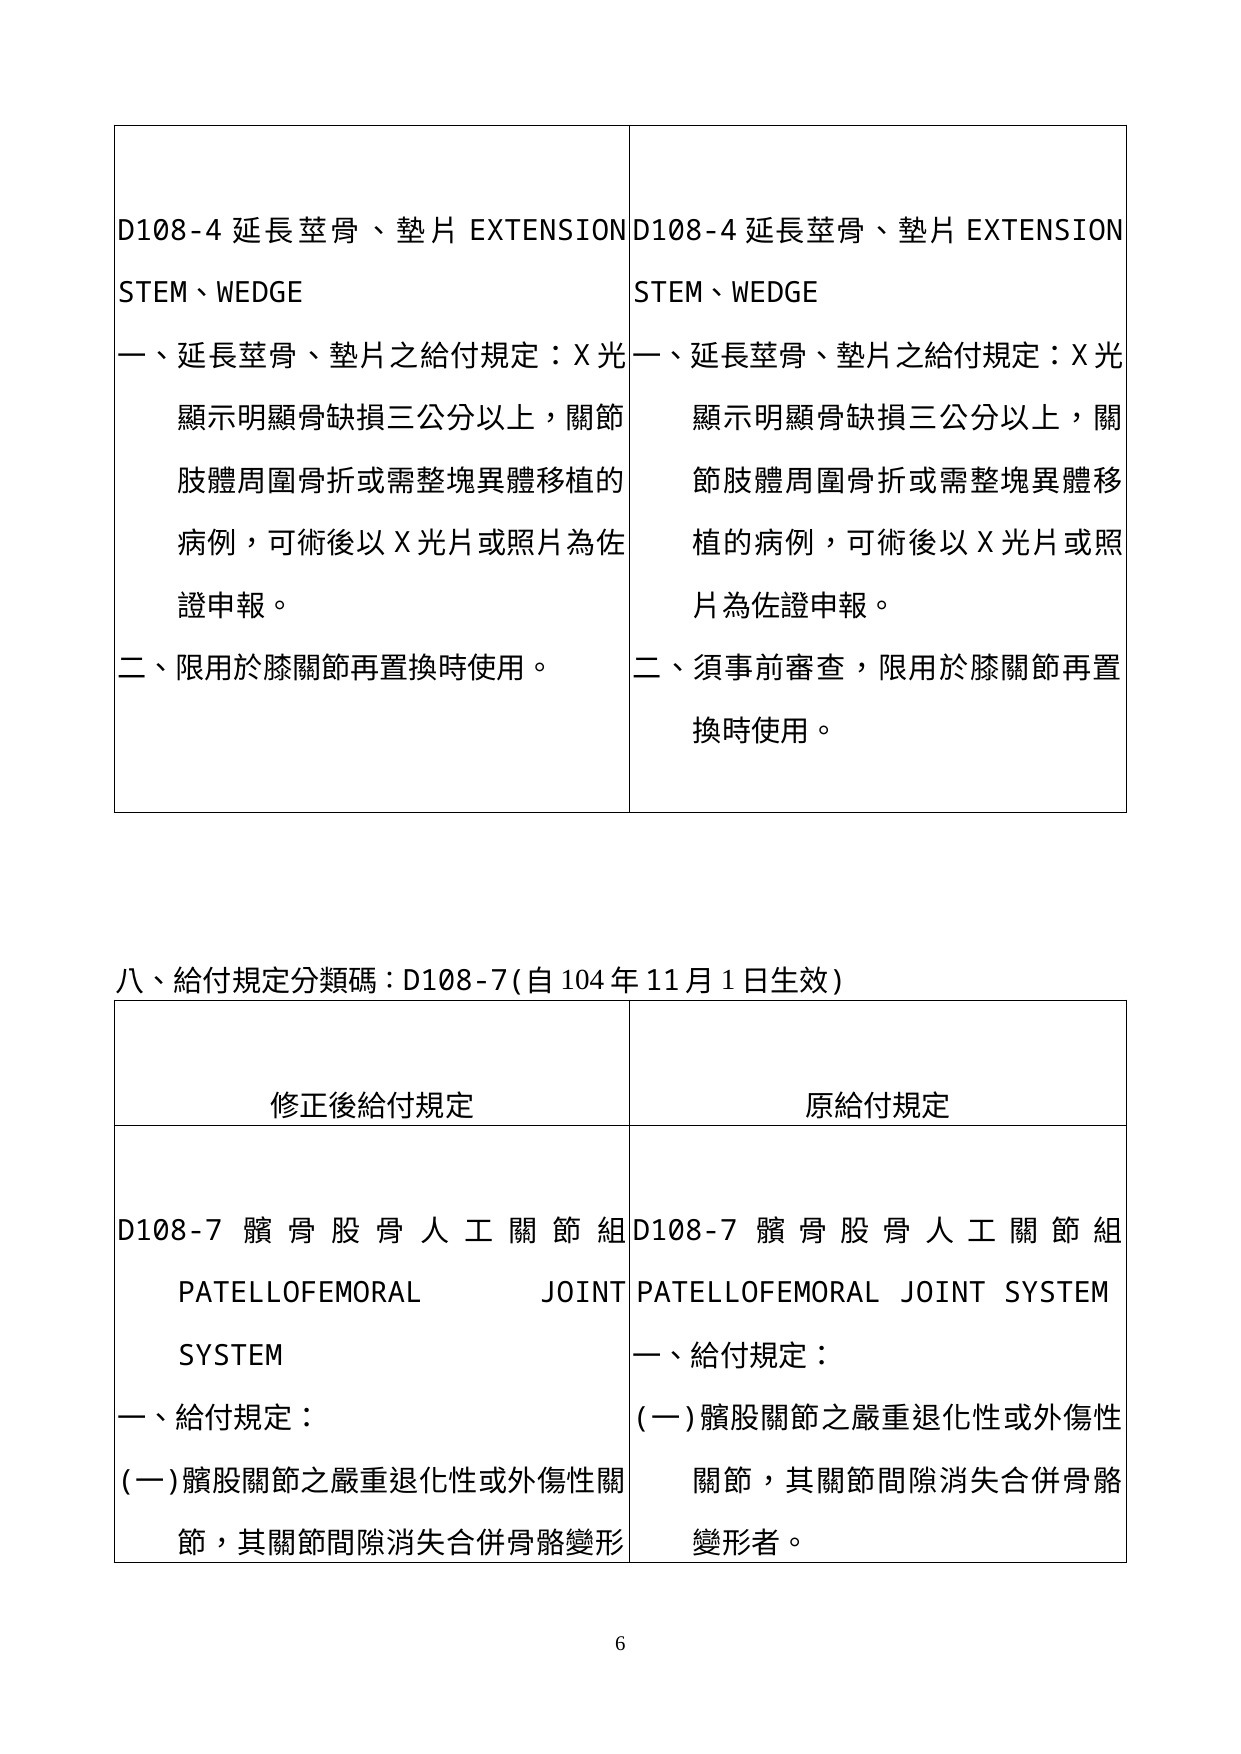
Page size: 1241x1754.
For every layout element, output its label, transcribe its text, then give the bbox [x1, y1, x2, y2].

table_header 修正後給付規定 [115, 1001, 629, 1124]
table_cell D108-7髕骨股骨人工關節組PATELLOFEMORAL JOINT SYSTEM 一、給付規定： (一)髕股關節之嚴重退化性或外傷性關節，其關節間隙消失合併骨骼變形 [115, 1126, 629, 1562]
table_header 原給付規定 [630, 1001, 1126, 1124]
table_cell D108-4延長莖骨、墊片EXTENSION STEM、WEDGE 一、延長莖骨、墊片之給付規定：X光顯示明顯骨缺損三公分以上，關節肢體周圍骨折或需整塊異體移植的病例，可術後以X光片或照片為佐證申報。 二、限用於膝關節再置換時使用。 [115, 126, 629, 812]
table_cell D108-7髕骨股骨人工關節組 PATELLOFEMORAL JOINT SYSTEM 一、給付規定： (一)髕股關節之嚴重退化性或外傷性關節，其關節間隙消失合併骨骼變形者。 [630, 1126, 1126, 1562]
text 八、給付規定分類碼：D108-7(自104年11月1日生效) [112, 937, 1128, 999]
table_cell D108-4延長莖骨、墊片EXTENSION STEM、WEDGE 一、延長莖骨、墊片之給付規定：X光顯示明顯骨缺損三公分以上，關節肢體周圍骨折或需整塊異體移植的病例，可術後以X光片或照片為佐證申報。 二、須事前審查，限用於膝關節再置換時使用。 [630, 126, 1126, 812]
